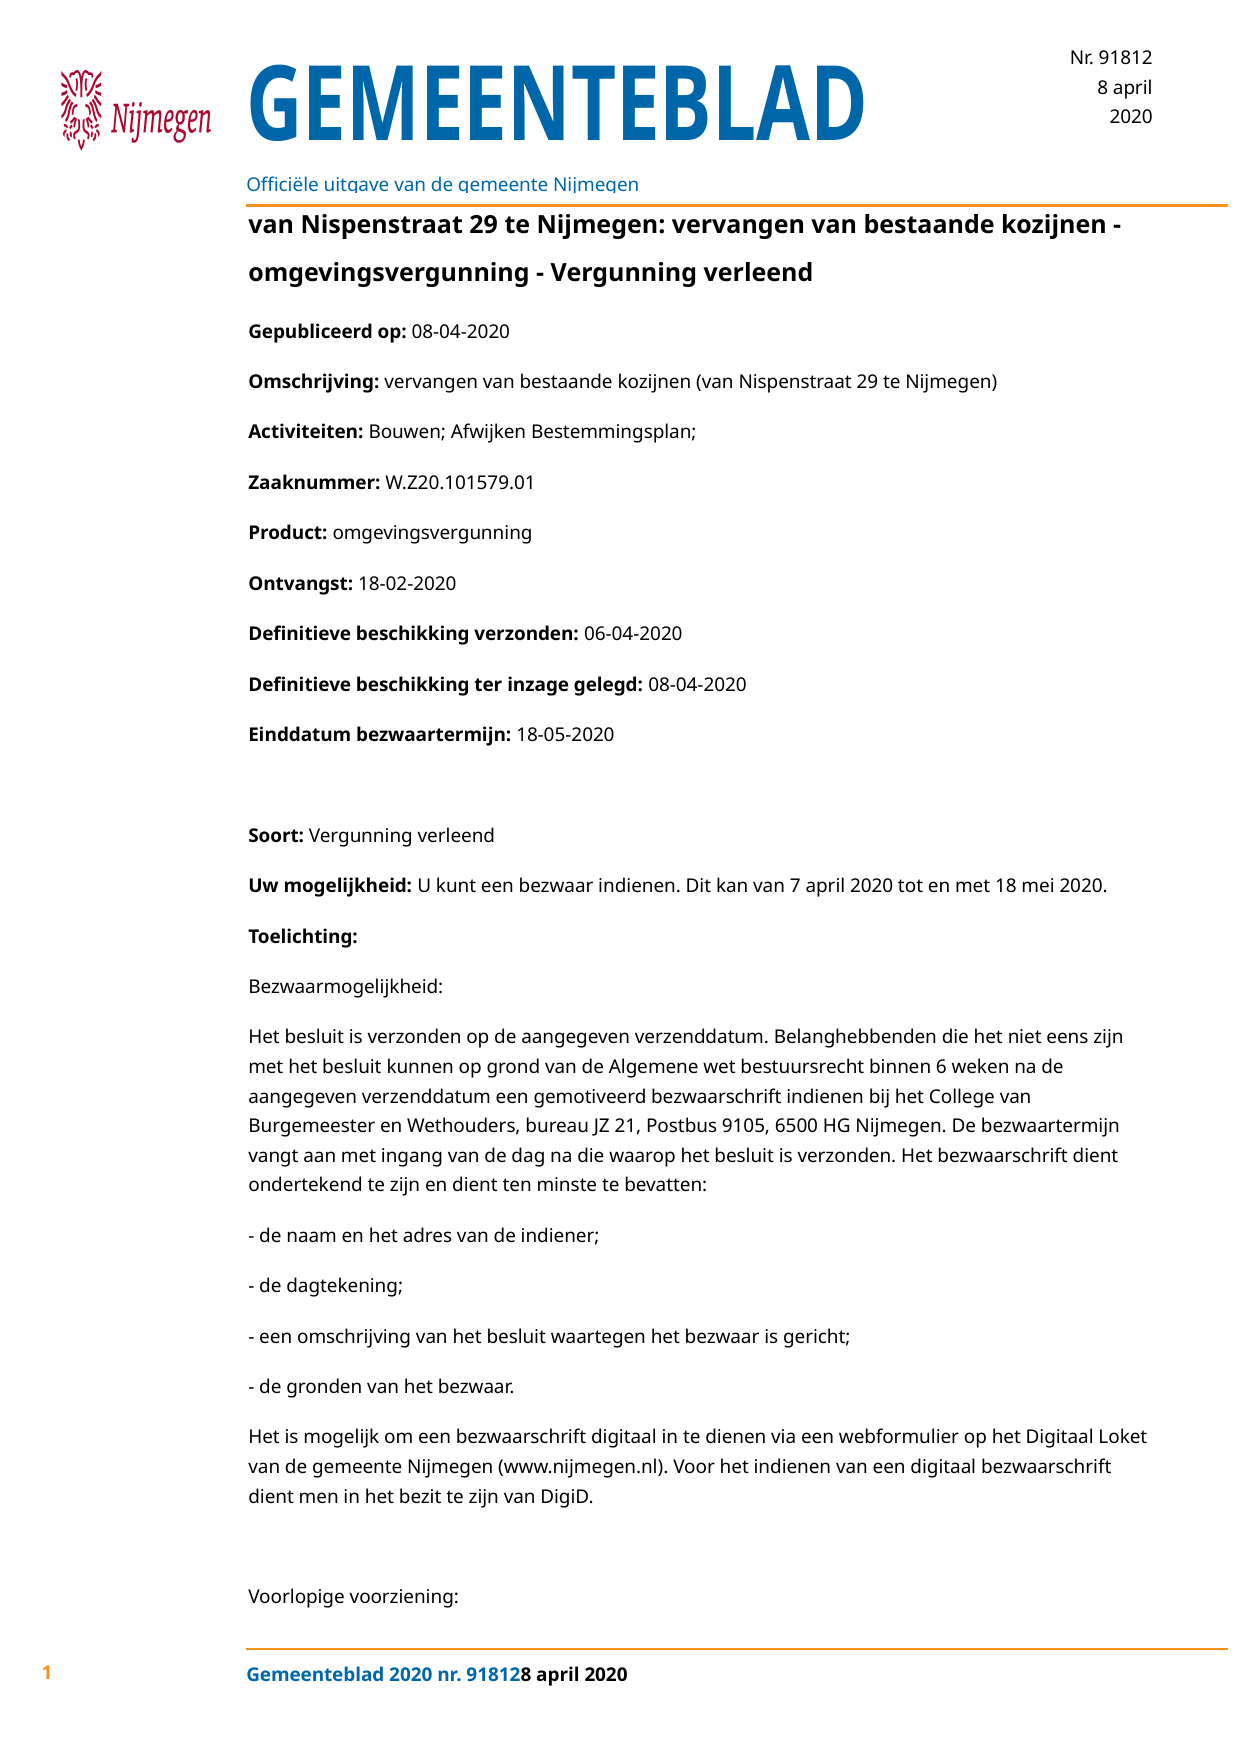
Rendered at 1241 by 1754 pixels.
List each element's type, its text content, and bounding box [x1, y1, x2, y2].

text Ontvangst: 18-02-2020 [248, 570, 1152, 596]
text Definitieve beschikking verzonden: 06-04-2020 [248, 620, 1152, 646]
text - een omschrijving van het besluit waartegen het bezwaar is gericht; [248, 1323, 1152, 1349]
text Het besluit is verzonden op de aangegeven verzenddatum. Belanghebbenden die het niet eens zijn met het besluit kunnen op grond van de Algemene wet bestuursrecht binnen 6 weken na de aangegeven verzenddatum een gemotiveerd bezwaarschrift indienen bij het College van Burgemeester en Wethouders, bureau JZ 21, Postbus 9105, 6500 HG Nijmegen. De bezwaartermijn vangt aan met ingang van de dag na die waarop het besluit is verzonden. Het bezwaarschrift dient ondertekend te zijn en dient ten minste te bevatten: [248, 1024, 1152, 1197]
text Gepubliceerd op: 08-04-2020 [248, 318, 1152, 344]
text Voorlopige voorziening: [248, 1584, 1152, 1609]
text - de naam en het adres van de indiener; [248, 1222, 1152, 1248]
picture [41, 47, 231, 172]
text Einddatum bezwaartermijn: 18-05-2020 [248, 721, 1152, 747]
text - de dagtekening; [248, 1272, 1152, 1298]
text - de gronden van het bezwaar. [248, 1373, 1152, 1399]
text Soort: Vergunning verleend [248, 822, 1152, 848]
text Omschrijving: vervangen van bestaande kozijnen (van Nispenstraat 29 te Nijmegen) [248, 368, 1152, 394]
text Toelichting: [248, 923, 1152, 949]
text Het is mogelijk om een bezwaarschrift digitaal in te dienen via een webformulier op het Digitaal Loket van de gemeente Nijmegen (www.nijmegen.nl). Voor het indienen van een digitaal bezwaarschrift dient men in het bezit te zijn van DigiD. [248, 1424, 1152, 1509]
text Uw mogelijkheid: U kunt een bezwaar indienen. Dit kan van 7 april 2020 tot en met 18 mei 2020. [248, 872, 1152, 898]
text van Nispenstraat 29 te Nijmegen: vervangen van bestaande kozijnen - omgevingsvergunning - Vergunning verleend [248, 207, 1152, 288]
text Activiteiten: Bouwen; Afwijken Bestemmingsplan; [248, 419, 1152, 444]
text Definitieve beschikking ter inzage gelegd: 08-04-2020 [248, 671, 1152, 697]
text Zaaknummer: W.Z20.101579.01 [248, 469, 1152, 495]
text Bezwaarmogelijkheid: [248, 973, 1152, 999]
text Product: omgevingsvergunning [248, 519, 1152, 545]
